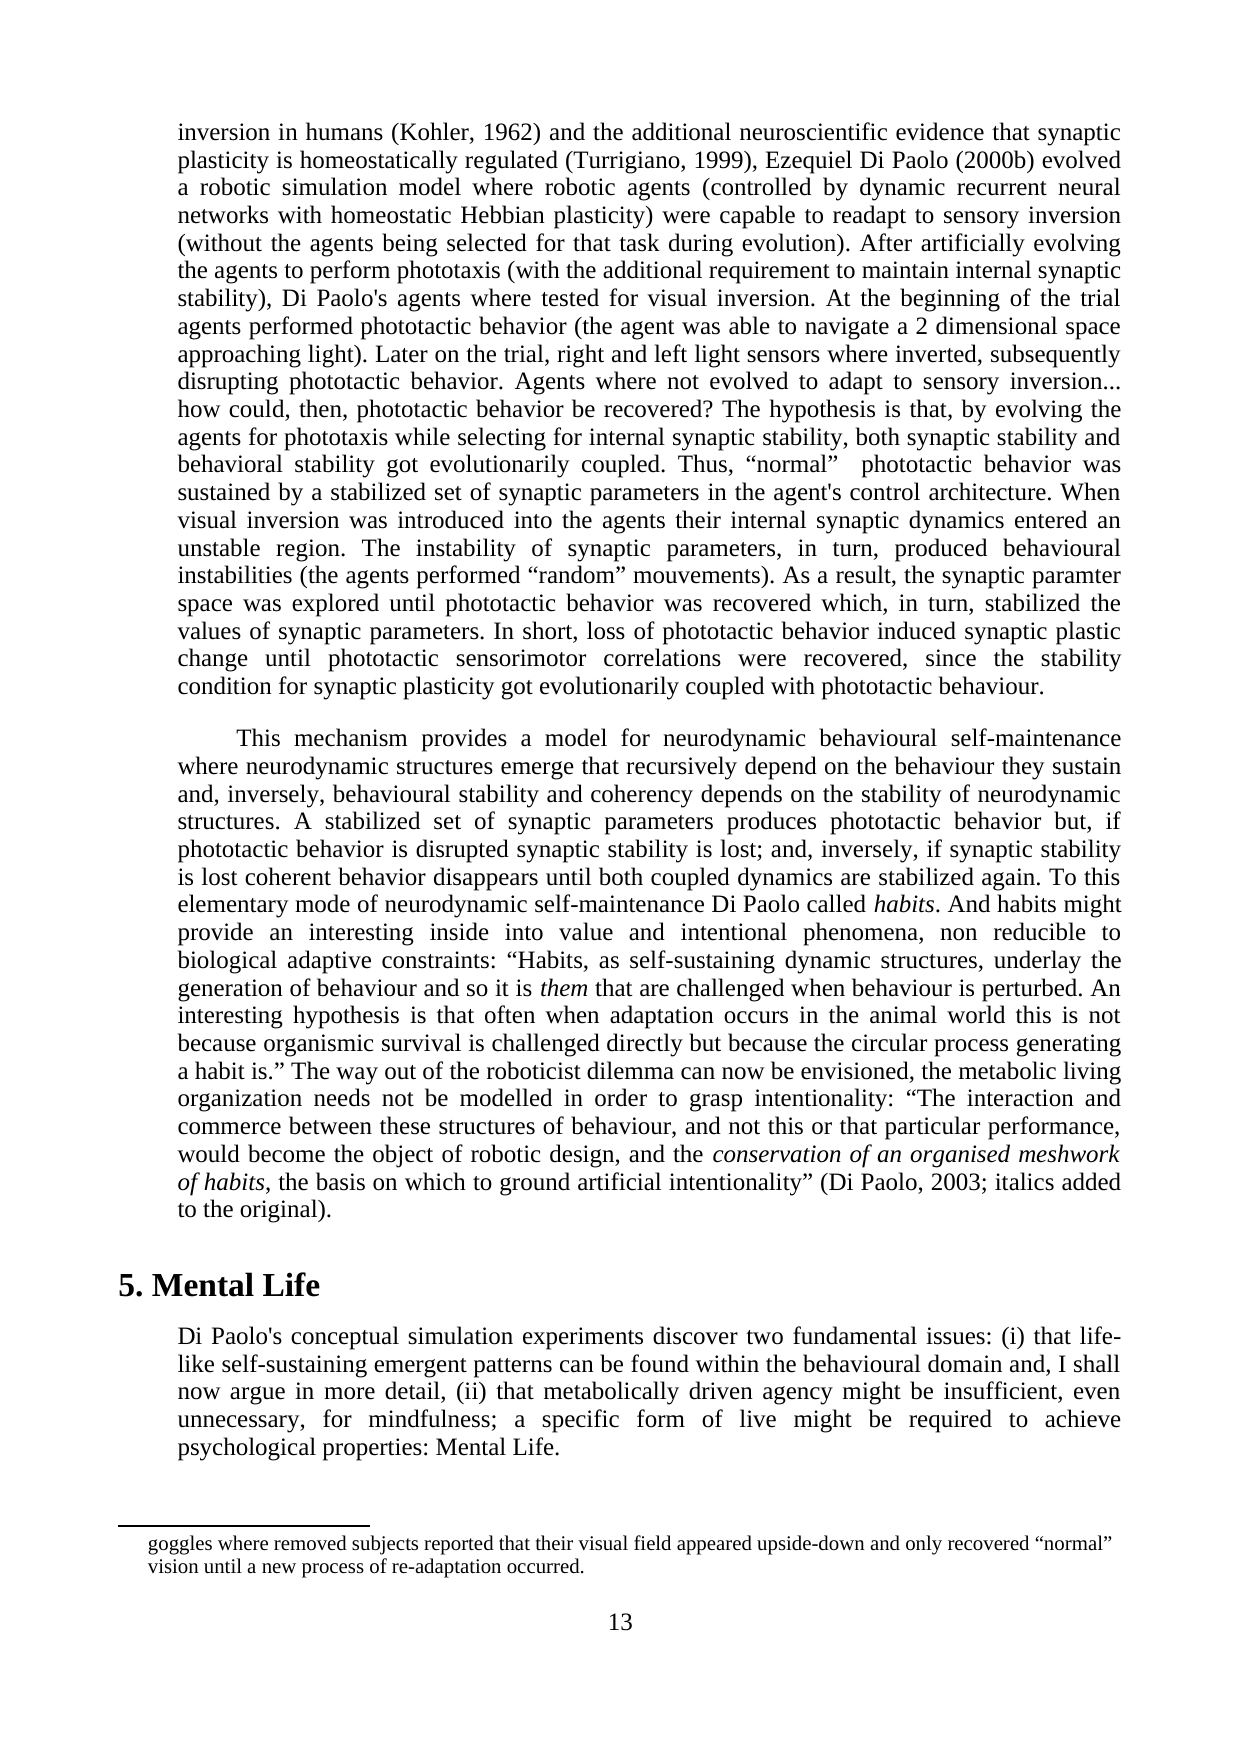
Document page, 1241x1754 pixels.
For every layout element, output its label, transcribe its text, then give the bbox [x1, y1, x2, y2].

text This mechanism provides a model for neurodynamic behavioural self-maintenance where neurodynamic structures emerge that recursively depend on the behaviour they sustain and, inversely, behavioural stability and coherency depends on the stability of neurodynamic structures. A stabilized set of synaptic parameters produces phototactic behavior but, if phototactic behavior is disrupted synaptic stability is lost; and, inversely, if synaptic stability is lost coherent behavior disappears until both coupled dynamics are stabilized again. To this elementary mode of neurodynamic self-maintenance Di Paolo called habits. And habits might provide an interesting inside into value and intentional phenomena, non reducible to biological adaptive constraints: “Habits, as self-sustaining dynamic structures, underlay the generation of behaviour and so it is them that are challenged when behaviour is perturbed. An interesting hypothesis is that often when adaptation occurs in the animal world this is not because organismic survival is challenged directly but because the circular process generating a habit is.” The way out of the roboticist dilemma can now be envisioned, the metabolic living organization needs not be modelled in order to grasp intentionality: “The interaction and commerce between these structures of behaviour, and not this or that particular performance, would become the object of robotic design, and the conservation of an organised meshwork of habits, the basis on which to ground artificial intentionality” (Di Paolo, 2003; italics added to the original). [177, 724, 1122, 1223]
text goggles where removed subjects reported that their visual field appeared upside-down and only recovered “normal” vision until a new process of re-adaptation occurred. [118, 1532, 1122, 1578]
text Di Paolo's conceptual simulation experiments discover two fundamental issues: (i) that life-like self-sustaining emergent patterns can be found within the behavioural domain and, I shall now argue in more detail, (ii) that metabolically driven agency might be insufficient, even unnecessary, for mindfulness; a specific form of live might be required to achieve psychological properties: Mental Life. [177, 1322, 1122, 1461]
subtitle Mental Life [118, 1266, 1122, 1303]
text inversion in humans (Kohler, 1962) and the additional neuroscientific evidence that synaptic plasticity is homeostatically regulated (Turrigiano, 1999), Ezequiel Di Paolo (2000b) evolved a robotic simulation model where robotic agents (controlled by dynamic recurrent neural networks with homeostatic Hebbian plasticity) were capable to readapt to sensory inversion (without the agents being selected for that task during evolution). After artificially evolving the agents to perform phototaxis (with the additional requirement to maintain internal synaptic stability), Di Paolo's agents where tested for visual inversion. At the beginning of the trial agents performed phototactic behavior (the agent was able to navigate a 2 dimensional space approaching light). Later on the trial, right and left light sensors where inverted, subsequently disrupting phototactic behavior. Agents where not evolved to adapt to sensory inversion... how could, then, phototactic behavior be recovered? The hypothesis is that, by evolving the agents for phototaxis while selecting for internal synaptic stability, both synaptic stability and behavioral stability got evolutionarily coupled. Thus, “normal” phototactic behavior was sustained by a stabilized set of synaptic parameters in the agent's control architecture. When visual inversion was introduced into the agents their internal synaptic dynamics entered an unstable region. The instability of synaptic parameters, in turn, produced behavioural instabilities (the agents performed “random” mouvements). As a result, the synaptic paramter space was explored until phototactic behavior was recovered which, in turn, stabilized the values of synaptic parameters. In short, loss of phototactic behavior induced synaptic plastic change until phototactic sensorimotor correlations were recovered, since the stability condition for synaptic plasticity got evolutionarily coupled with phototactic behaviour. [177, 118, 1122, 700]
